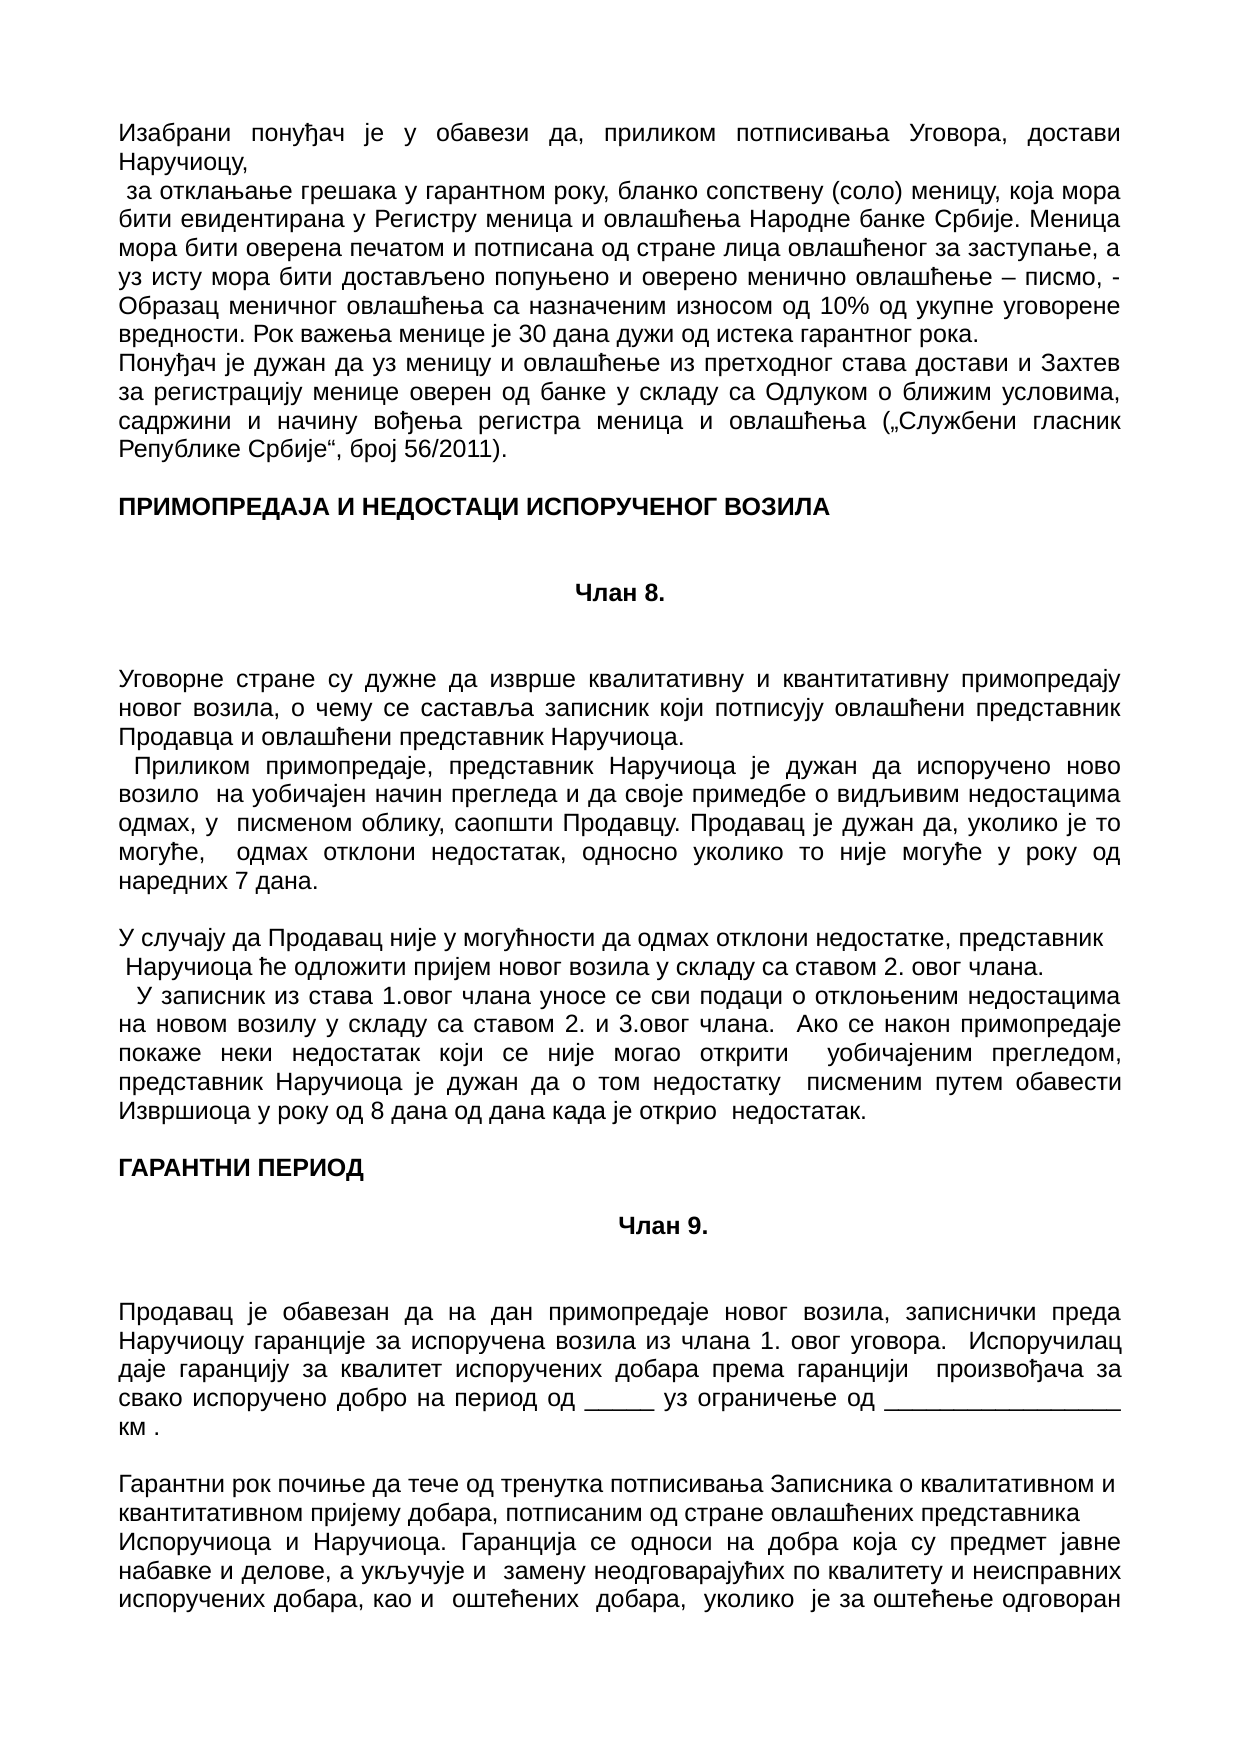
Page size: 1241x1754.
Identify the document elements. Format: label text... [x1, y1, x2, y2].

text за отклањање грешака у гарантном року, бланко сопствену (соло) меницу, која мора бити евидентирана у Регистру меница и овлашћења Народне банке Србије. Меница мора бити оверена печатом и потписана од стране лица овлашћеног за заступање, а уз исту мора бити достављено попуњено и оверено менично овлашћење – писмо, - Oбразац меничног овлашћења са назначеним износом од 10% од укупне уговорене вредности. Рок важења менице је 30 дана дужи од истека гарантног рока. [118, 176, 1122, 348]
text Члан 9. [118, 1211, 1122, 1239]
text Наручиоца ће одложити пријем новог возила у складу са ставом 2. овог члана. [118, 952, 1122, 981]
text Понуђач је дужан да уз меницу и овлашћење из претходног става достави и Захтев за регистрацију менице оверен од банке у складу са Одлуком о ближим условима, садржини и начину вођења регистра меница и овлашћења („Службени гласник Републике Србије“, број 56/2011). [118, 348, 1122, 463]
text У случају да Продавац није у могућности да одмах отклони недостатке, представник [118, 923, 1122, 952]
text Члан 8. [118, 578, 1122, 607]
text ГАРАНТНИ ПЕРИОД [118, 1153, 1122, 1182]
text ПРИМОПРЕДАЈА И НЕДОСТАЦИ ИСПОРУЧЕНОГ ВОЗИЛА [118, 492, 1122, 521]
text Испоручиоца и Наручиоца. Гаранција се односи на добра која су предмет јавне набавке и делове, a укључује и замену неодговарајућих по квалитету и неисправних испоручених добара, као и оштећених добара, уколико је за оштећење одговоран [118, 1527, 1122, 1613]
text Продавац је обавезан да на дан примопредаје новог возила, записнички преда Наручиоцу гаранције за испоручена возила из члана 1. овог уговора. Испоручилац даје гаранцију за квалитет испоручених добара према гаранцији произвођача за свако испоручено добро на период од _____ уз ограничење од _________________ км . [118, 1297, 1122, 1441]
text Гарантни рок почиње да тече од тренутка потписивања Записника о квалитативном и [118, 1469, 1122, 1498]
text Приликом примопредаје, представник Наручиоца је дужан да испоручено ново возило на уобичајен начин прегледа и да своје примедбе о видљивим недостацима одмах, у писменом облику, саопшти Продавцу. Продавац је дужан да, уколико је то могуће, одмах отклони недостатак, односно уколико то није могуће у року од наредних 7 дана. [118, 751, 1122, 894]
text квантитативном пријему добара, потписаним од стране овлашћених представника [118, 1498, 1122, 1527]
text У записник из става 1.овог члана уносе се сви подаци о отклоњеним недостацима на новом возилу у складу са ставом 2. и 3.овог члана. Ако се након примопредаје покаже неки недостатак који се није могао открити уобичајеним прегледом, представник Наручиоца је дужан да о том недостатку писменим путем обавести Извршиоца у року од 8 дана од дана када је открио недостатак. [118, 981, 1122, 1124]
text Уговорне стране су дужне да изврше квалитативну и квантитативну примопредају новог возила, о чему се саставља записник који потписују овлашћени представник Продавца и овлашћени представник Наручиоца. [118, 664, 1122, 751]
text Изабрани понуђач је у обавези да, приликом потписивања Уговора, достави Наручиоцу, [118, 118, 1122, 176]
